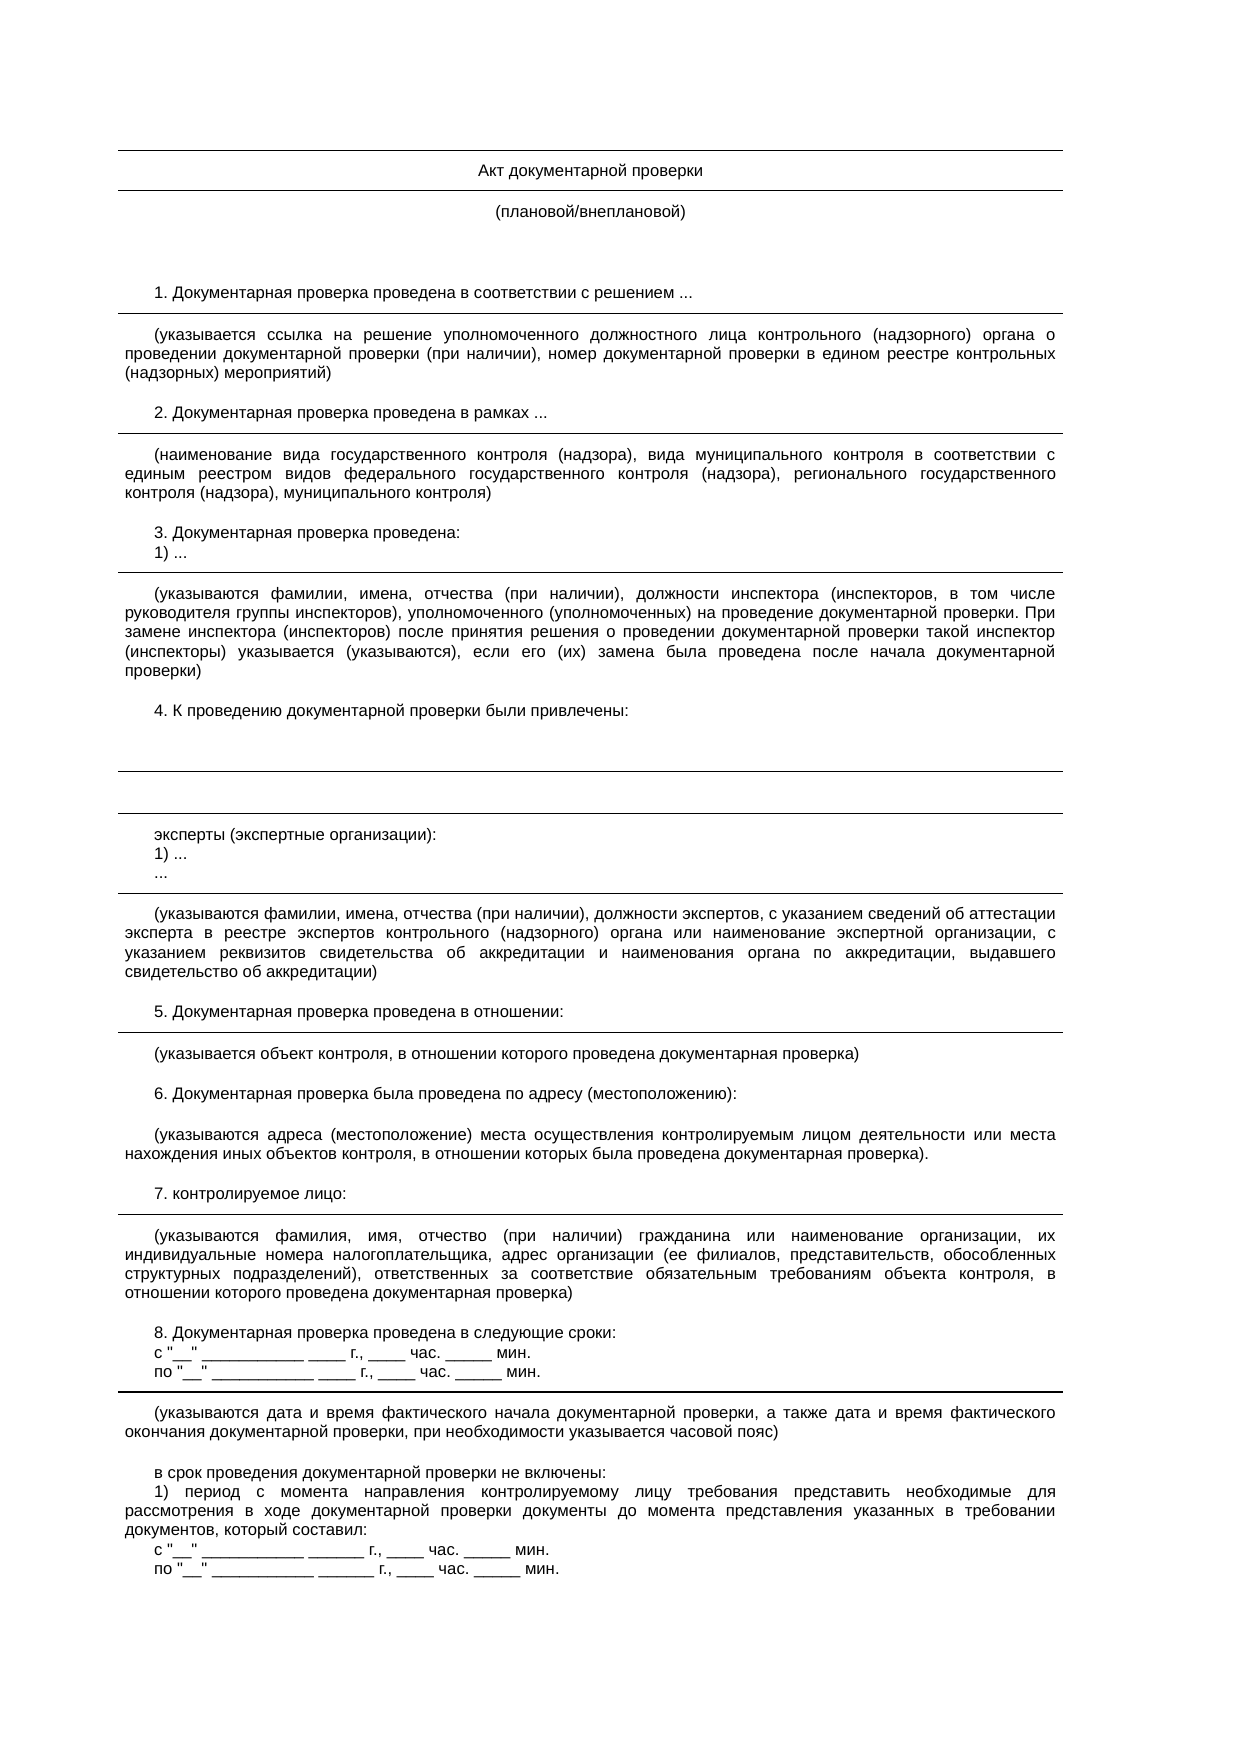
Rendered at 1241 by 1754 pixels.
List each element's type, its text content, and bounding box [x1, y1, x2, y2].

table_cell [118, 731, 1063, 771]
table_cell (указывается объект контроля, в отношении которого проведена документарная проверка) [118, 1033, 1063, 1073]
table_cell 3. Документарная проверка проведена: 1) ... [118, 513, 1063, 572]
table_cell 8. Документарная проверка проведена в следующие сроки: с "__" ___________ ____ г., ____ час. _____ мин. по "__" ___________ ____ г., ____ час. _____ мин. [118, 1313, 1063, 1391]
table_cell 2. Документарная проверка проведена в рамках ... [118, 393, 1063, 433]
table_cell 4. К проведению документарной проверки были привлечены: [118, 690, 1063, 731]
table_cell эксперты (экспертные организации): 1) ... ... [118, 814, 1063, 892]
table_cell Акт документарной проверки [118, 151, 1063, 190]
table_cell (указываются адреса (местоположение) места осуществления контролируемым лицом деятельности или места нахождения иных объектов контроля, в отношении которых была проведена документарная проверка). [118, 1114, 1063, 1173]
table_cell (указываются фамилии, имена, отчества (при наличии), должности экспертов, с указанием сведений об аттестации эксперта в реестре экспертов контрольного (надзорного) органа или наименование экспертной организации, с указанием реквизитов свидетельства об аккредитации и наименования органа по аккредитации, выдавшего свидетельство об аккредитации) [118, 894, 1063, 991]
table_cell [118, 232, 1063, 272]
table_cell 5. Документарная проверка проведена в отношении: [118, 991, 1063, 1032]
table_cell (указываются фамилия, имя, отчество (при наличии) гражданина или наименование организации, их индивидуальные номера налогоплательщика, адрес организации (ее филиалов, представительств, обособленных структурных подразделений), ответственных за соответствие обязательным требованиям объекта контроля, в отношении которого проведена документарная проверка) [118, 1215, 1063, 1313]
table_cell (указывается ссылка на решение уполномоченного должностного лица контрольного (надзорного) органа о проведении документарной проверки (при наличии), номер документарной проверки в едином реестре контрольных (надзорных) мероприятий) [118, 314, 1063, 392]
table_cell (указываются дата и время фактического начала документарной проверки, а также дата и время фактического окончания документарной проверки, при необходимости указывается часовой пояс) [118, 1393, 1063, 1452]
table_cell 1. Документарная проверка проведена в соответствии с решением ... [118, 272, 1063, 313]
table_cell 7. контролируемое лицо: [118, 1173, 1063, 1214]
table_cell [118, 772, 1063, 813]
table_cell в срок проведения документарной проверки не включены: 1) период с момента направления контролируемому лицу требования представить необходимые для рассмотрения в ходе документарной проверки документы до момента представления указанных в требовании документов, который составил: с "__" ___________ ______ г., ____ час. _____ мин. по "__" ___________ ______ г., ____ час. _____ мин. [118, 1452, 1063, 1588]
table_cell (указываются фамилии, имена, отчества (при наличии), должности инспектора (инспекторов, в том числе руководителя группы инспекторов), уполномоченного (уполномоченных) на проведение документарной проверки. При замене инспектора (инспекторов) после принятия решения о проведении документарной проверки такой инспектор (инспекторы) указывается (указываются), если его (их) замена была проведена после начала документарной проверки) [118, 573, 1063, 690]
table_cell 6. Документарная проверка была проведена по адресу (местоположению): [118, 1073, 1063, 1114]
table_cell (наименование вида государственного контроля (надзора), вида муниципального контроля в соответствии с единым реестром видов федерального государственного контроля (надзора), регионального государственного контроля (надзора), муниципального контроля) [118, 434, 1063, 513]
table_cell (плановой/внеплановой) [118, 191, 1063, 232]
